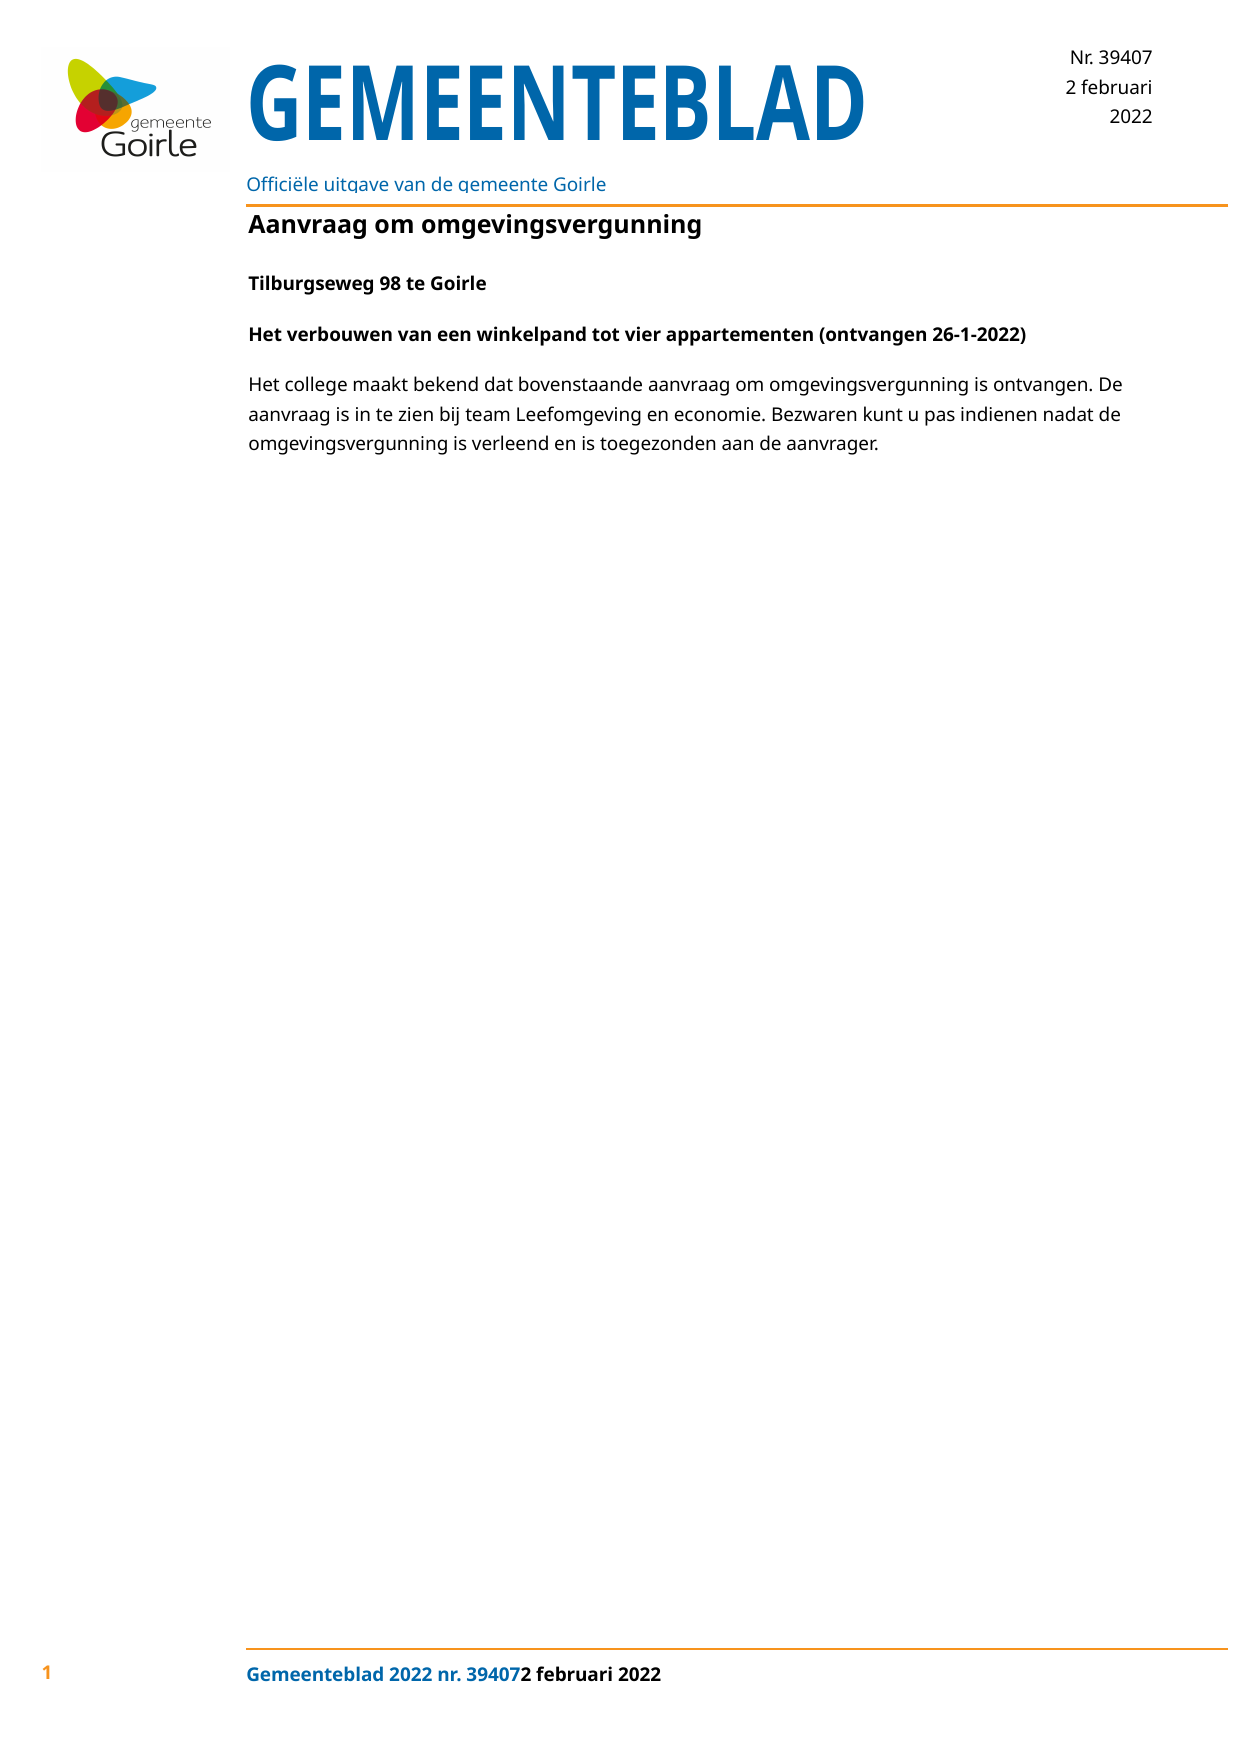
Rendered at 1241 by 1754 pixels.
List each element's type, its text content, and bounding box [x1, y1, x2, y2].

text Het verbouwen van een winkelpand tot vier appartementen (ontvangen 26-1-2022) [248, 321, 1152, 346]
text Het college maakt bekend dat bovenstaande aanvraag om omgevingsvergunning is ontvangen. De aanvraag is in te zien bij team Leefomgeving en economie. Bezwaren kunt u pas indienen nadat de omgevingsvergunning is verleend en is toegezonden aan de aanvrager. [248, 371, 1152, 456]
text Aanvraag om omgevingsvergunning [248, 207, 1152, 241]
picture [41, 47, 231, 172]
text Tilburgseweg 98 te Goirle [248, 270, 1152, 296]
